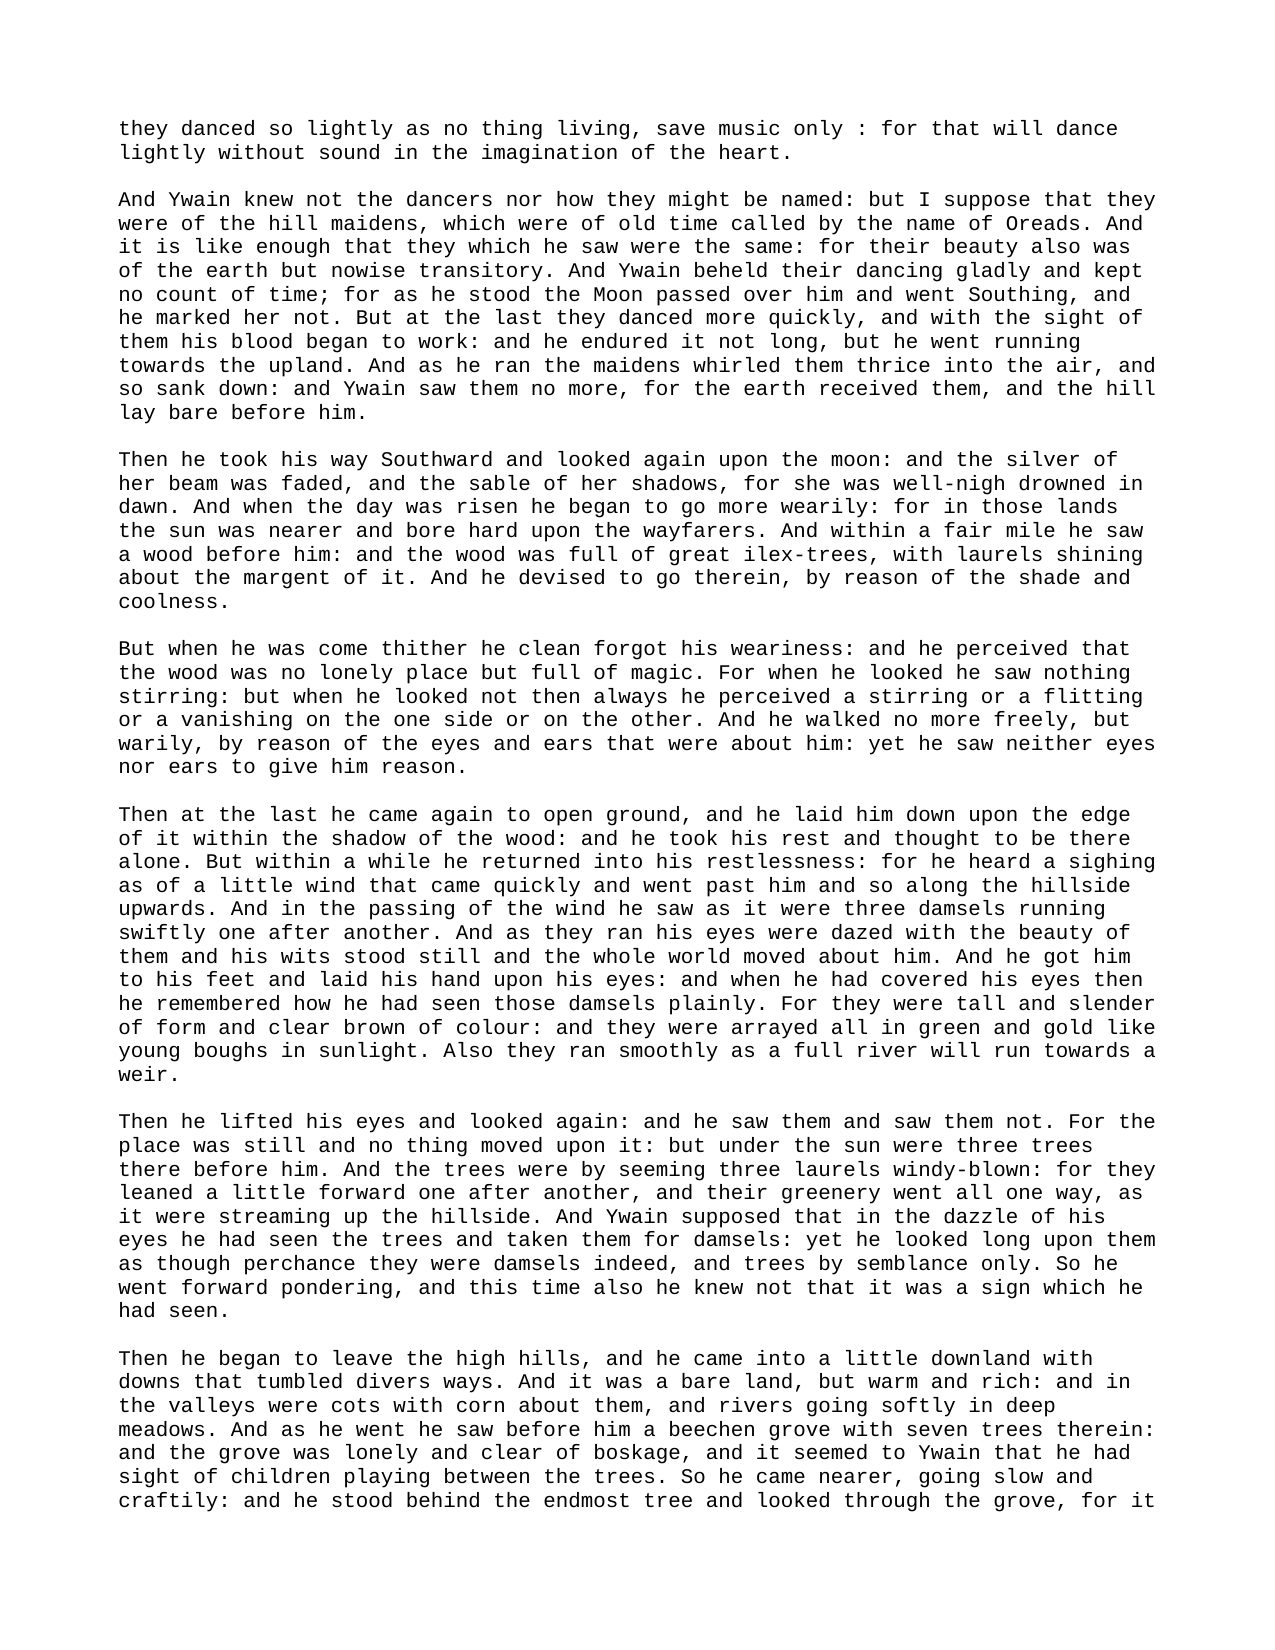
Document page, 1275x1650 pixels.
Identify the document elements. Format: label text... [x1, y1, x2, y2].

text And Ywain knew not the dancers nor how they might be named: but I suppose that they were of the hill maidens, which were of old time called by the name of Oreads. And it is like enough that they which he saw were the same: for their beauty also was of the earth but nowise transitory. And Ywain beheld their dancing gladly and kept no count of time; for as he stood the Moon passed over him and went Southing, and he marked her not. But at the last they danced more quickly, and with the sight of them his blood began to work: and he endured it not long, but he went running towards the upland. And as he ran the maidens whirled them thrice into the air, and so sank down: and Ywain saw them no more, for the earth received them, and the hill lay bare before him. [118, 189, 1157, 426]
text Then he took his way Southward and looked again upon the moon: and the silver of her beam was faded, and the sable of her shadows, for she was well-nigh drowned in dawn. And when the day was risen he began to go more wearily: for in those lands the sun was nearer and bore hard upon the wayfarers. And within a fair mile he saw a wood before him: and the wood was full of great ilex-trees, with laurels shining about the margent of it. And he devised to go therein, by reason of the shade and coolness. [118, 449, 1157, 615]
text Then he began to leave the high hills, and he came into a little downland with downs that tumbled divers ways. And it was a bare land, but warm and rich: and in the valleys were cots with corn about them, and rivers going softly in deep meadows. And as he went he saw before him a beechen grove with seven trees therein: and the grove was lonely and clear of boskage, and it seemed to Ywain that he had sight of children playing between the trees. So he came nearer, going slow and craftily: and he stood behind the endmost tree and looked through the grove, for it [118, 1348, 1157, 1513]
text Then he lifted his eyes and looked again: and he saw them and saw them not. For the place was still and no thing moved upon it: but under the sun were three trees there before him. And the trees were by seeming three laurels windy-blown: for they leaned a little forward one after another, and their greenery went all one way, as it were streaming up the hillside. And Ywain supposed that in the dazzle of his eyes he had seen the trees and taken them for damsels: yet he looked long upon them as though perchance they were damsels indeed, and trees by semblance only. So he went forward pondering, and this time also he knew not that it was a sign which he had seen. [118, 1111, 1157, 1324]
text they danced so lightly as no thing living, save music only : for that will dance lightly without sound in the imagination of the heart. [118, 118, 1157, 165]
text Then at the last he came again to open ground, and he laid him down upon the edge of it within the shadow of the wood: and he took his rest and thought to be there alone. But within a while he returned into his restlessness: for he heard a sighing as of a little wind that came quickly and went past him and so along the hillside upwards. And in the passing of the wind he saw as it were three damsels running swiftly one after another. And as they ran his eyes were dazed with the beauty of them and his wits stood still and the whole world moved about him. And he got him to his feet and laid his hand upon his eyes: and when he had covered his eyes then he remembered how he had seen those damsels plainly. For they were tall and slender of form and clear brown of colour: and they were arrayed all in green and gold like young boughs in sunlight. Also they ran smoothly as a full river will run towards a weir. [118, 804, 1157, 1088]
text But when he was come thither he clean forgot his weariness: and he perceived that the wood was no lonely place but full of magic. For when he looked he saw nothing stirring: but when he looked not then always he perceived a stirring or a flitting or a vanishing on the one side or on the other. And he walked no more freely, but warily, by reason of the eyes and ears that were about him: yet he saw neither eyes nor ears to give him reason. [118, 638, 1157, 780]
